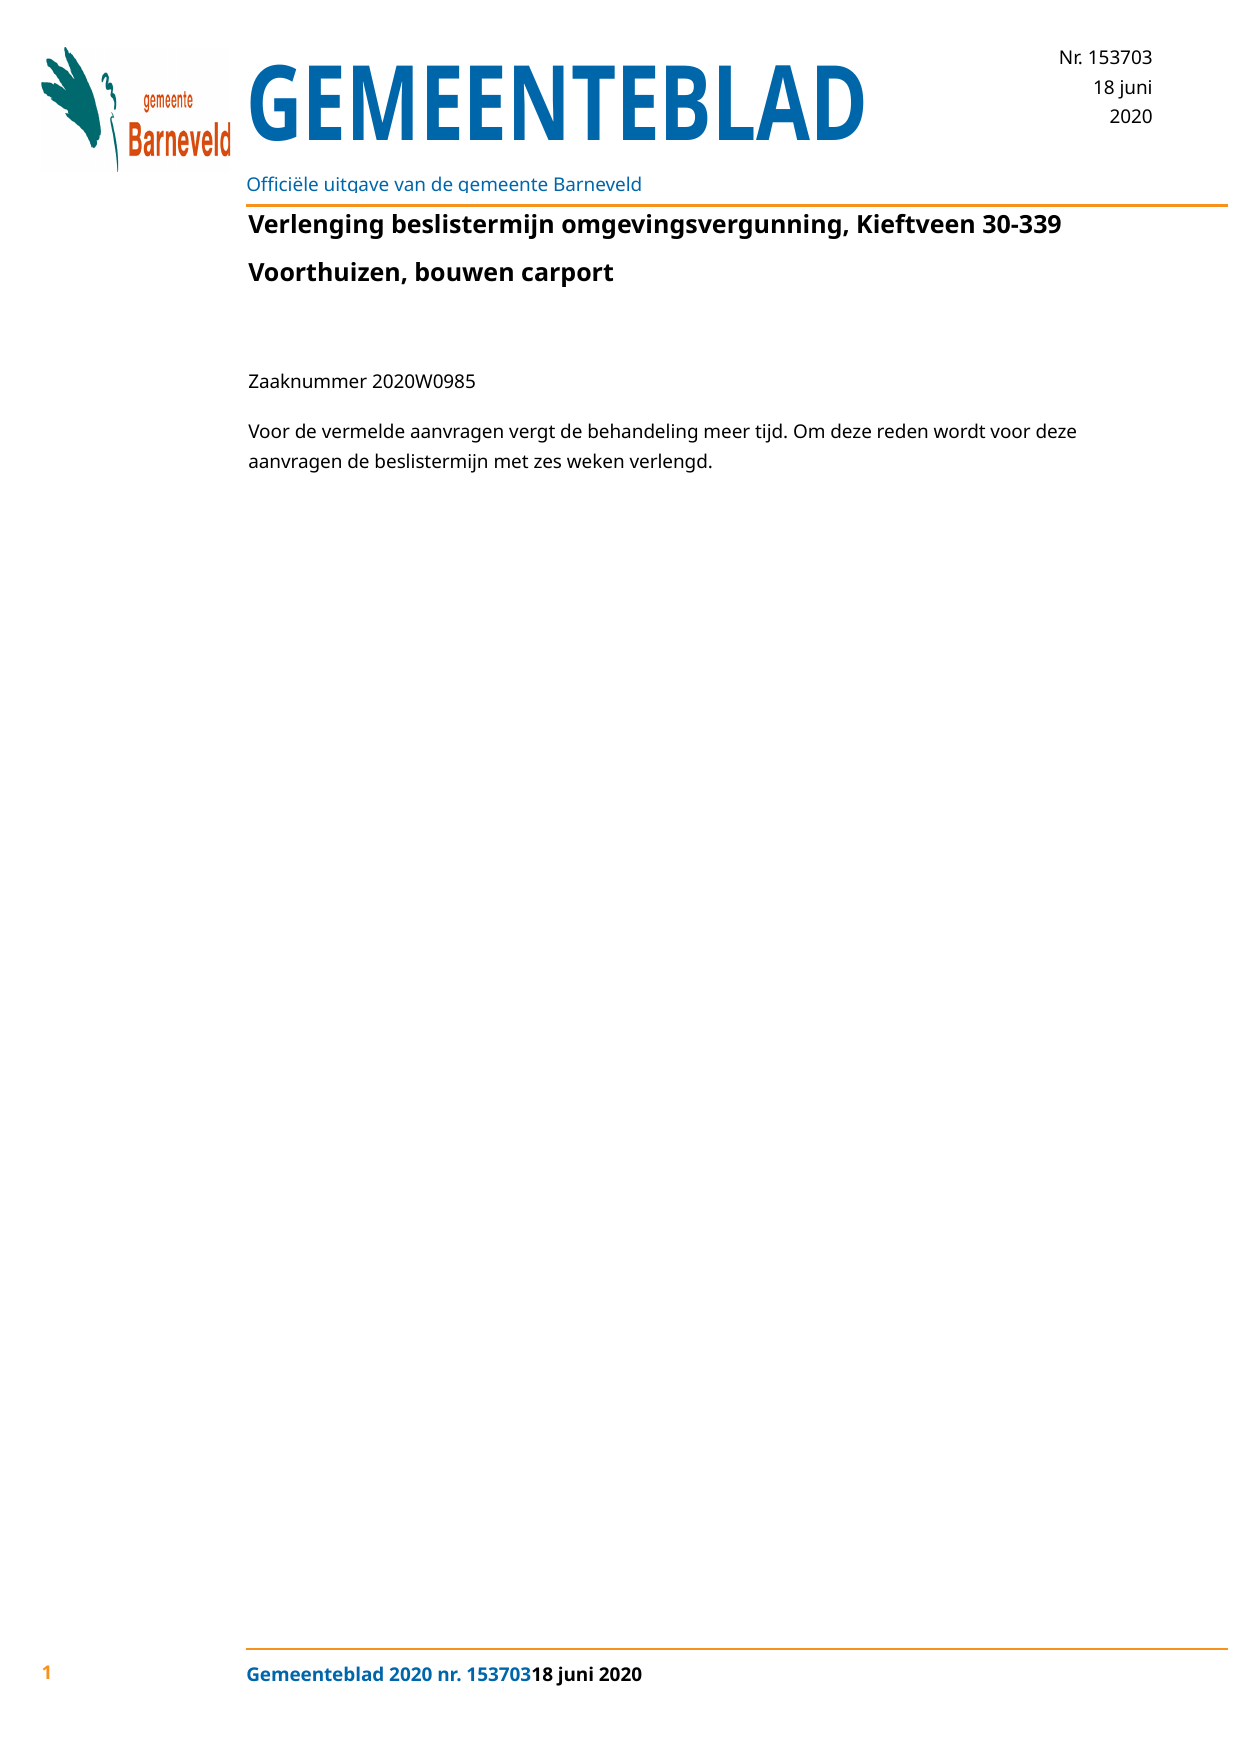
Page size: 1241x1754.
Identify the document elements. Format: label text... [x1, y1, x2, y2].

picture [41, 47, 231, 172]
text Verlenging beslistermijn omgevingsvergunning, Kieftveen 30-339 Voorthuizen, bouwen carport [248, 207, 1152, 288]
text Voor de vermelde aanvragen vergt de behandeling meer tijd. Om deze reden wordt voor deze aanvragen de beslistermijn met zes weken verlengd. [248, 419, 1152, 474]
text Zaaknummer 2020W0985 [248, 368, 1152, 394]
